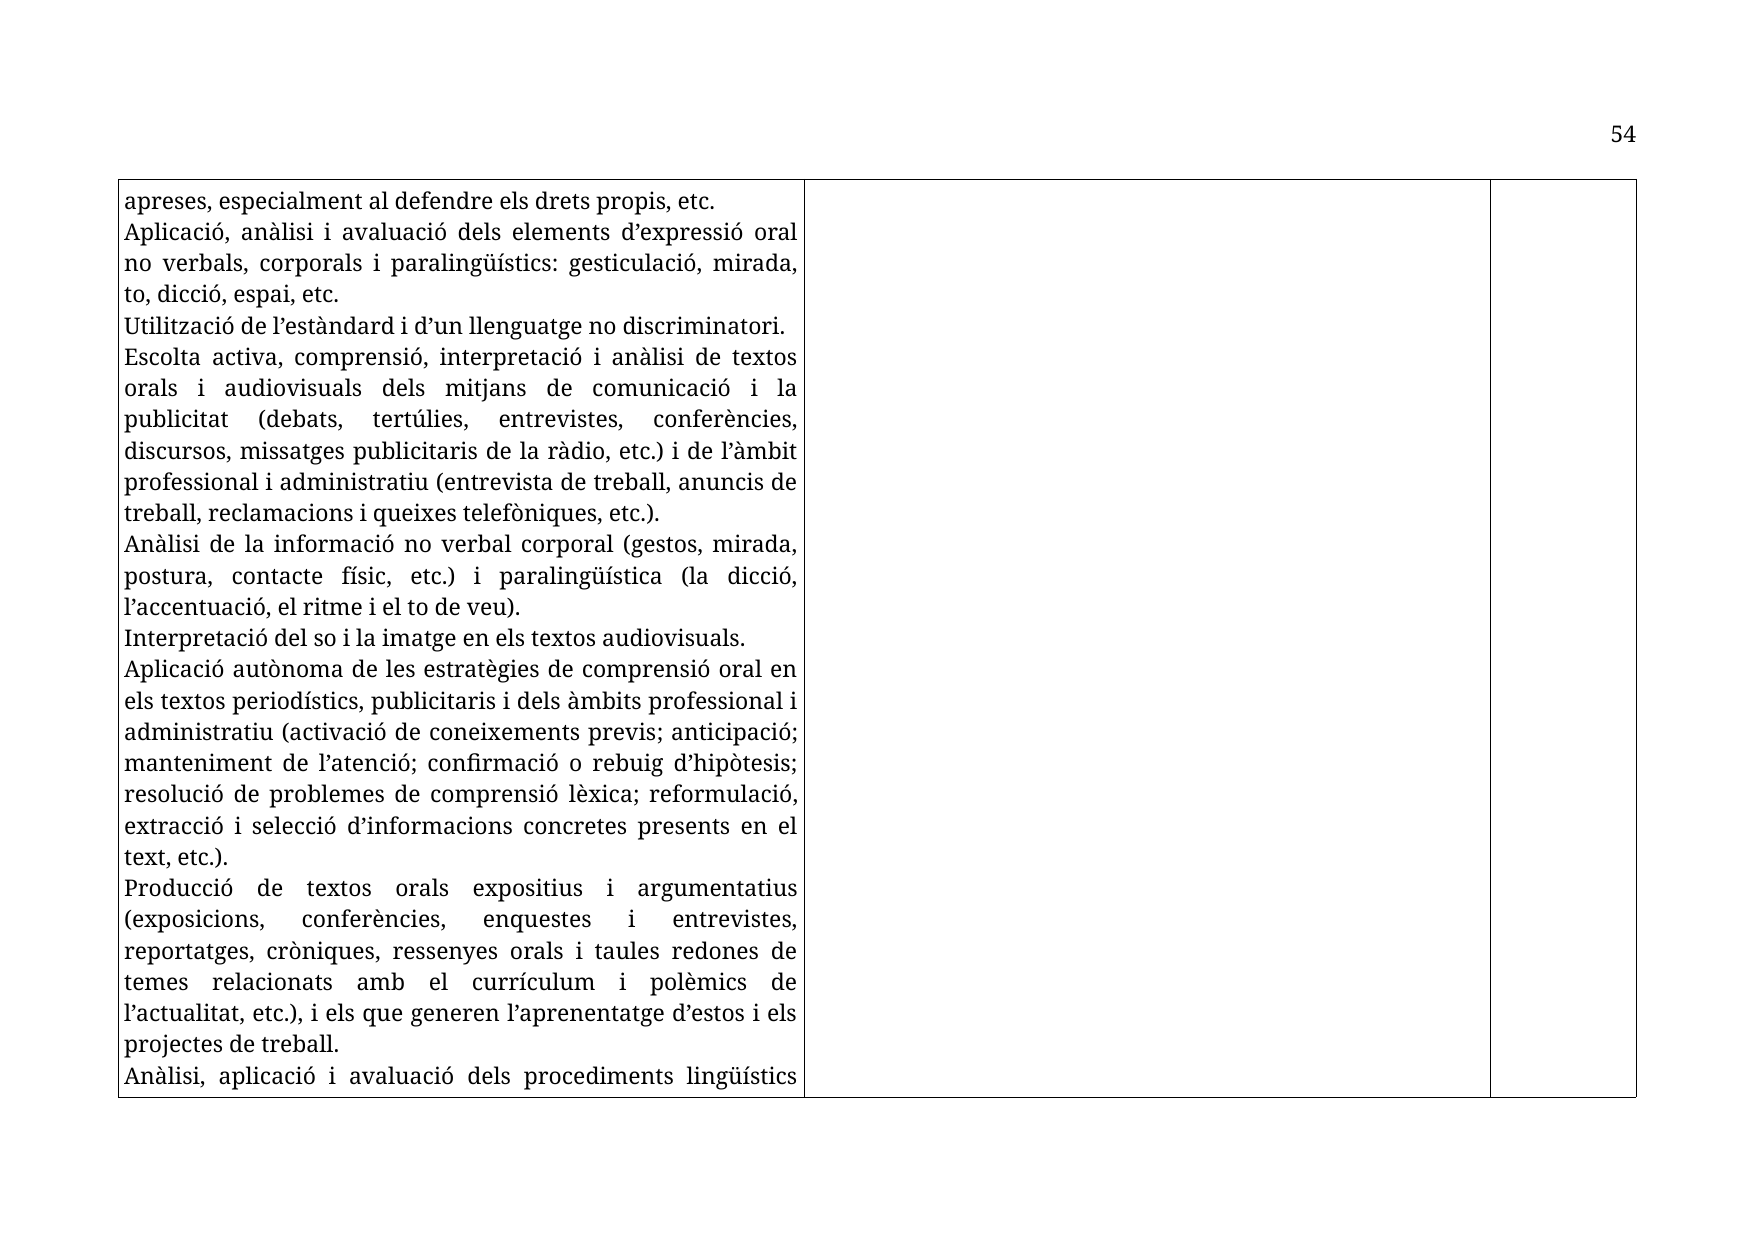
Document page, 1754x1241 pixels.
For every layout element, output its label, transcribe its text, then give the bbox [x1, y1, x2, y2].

table_cell [1491, 180, 1636, 1097]
table_cell [805, 180, 1490, 1097]
table_cell apreses, especialment al defendre els drets propis, etc. Aplicació, anàlisi i avaluació dels elements d’expressió oral no verbals, corporals i paralingüístics: gesticulació, mirada, to, dicció, espai, etc. Utilització de l’estàndard i d’un llenguatge no discriminatori. Escolta activa, comprensió, interpretació i anàlisi de textos orals i audiovisuals dels mitjans de comunicació i la publicitat (debats, tertúlies, entrevistes, conferències, discursos, missatges publicitaris de la ràdio, etc.) i de l’àmbit professional i administratiu (entrevista de treball, anuncis de treball, reclamacions i queixes telefòniques, etc.). Anàlisi de la informació no verbal corporal (gestos, mirada, postura, contacte físic, etc.) i paralingüística (la dicció, l’accentuació, el ritme i el to de veu). Interpretació del so i la imatge en els textos audiovisuals. Aplicació autònoma de les estratègies de comprensió oral en els textos periodístics, publicitaris i dels àmbits professional i administratiu (activació de coneixements previs; anticipació; manteniment de l’atenció; confirmació o rebuig d’hipòtesis; resolució de problemes de comprensió lèxica; reformulació, extracció i selecció d’informacions concretes presents en el text, etc.). Producció de textos orals expositius i argumentatius (exposicions, conferències, enquestes i entrevistes, reportatges, cròniques, ressenyes orals i taules redones de temes relacionats amb el currículum i polèmics de l’actualitat, etc.), i els que generen l’aprenentatge d’estos i els projectes de treball. Anàlisi, aplicació i avaluació dels procediments lingüístics [119, 180, 804, 1097]
